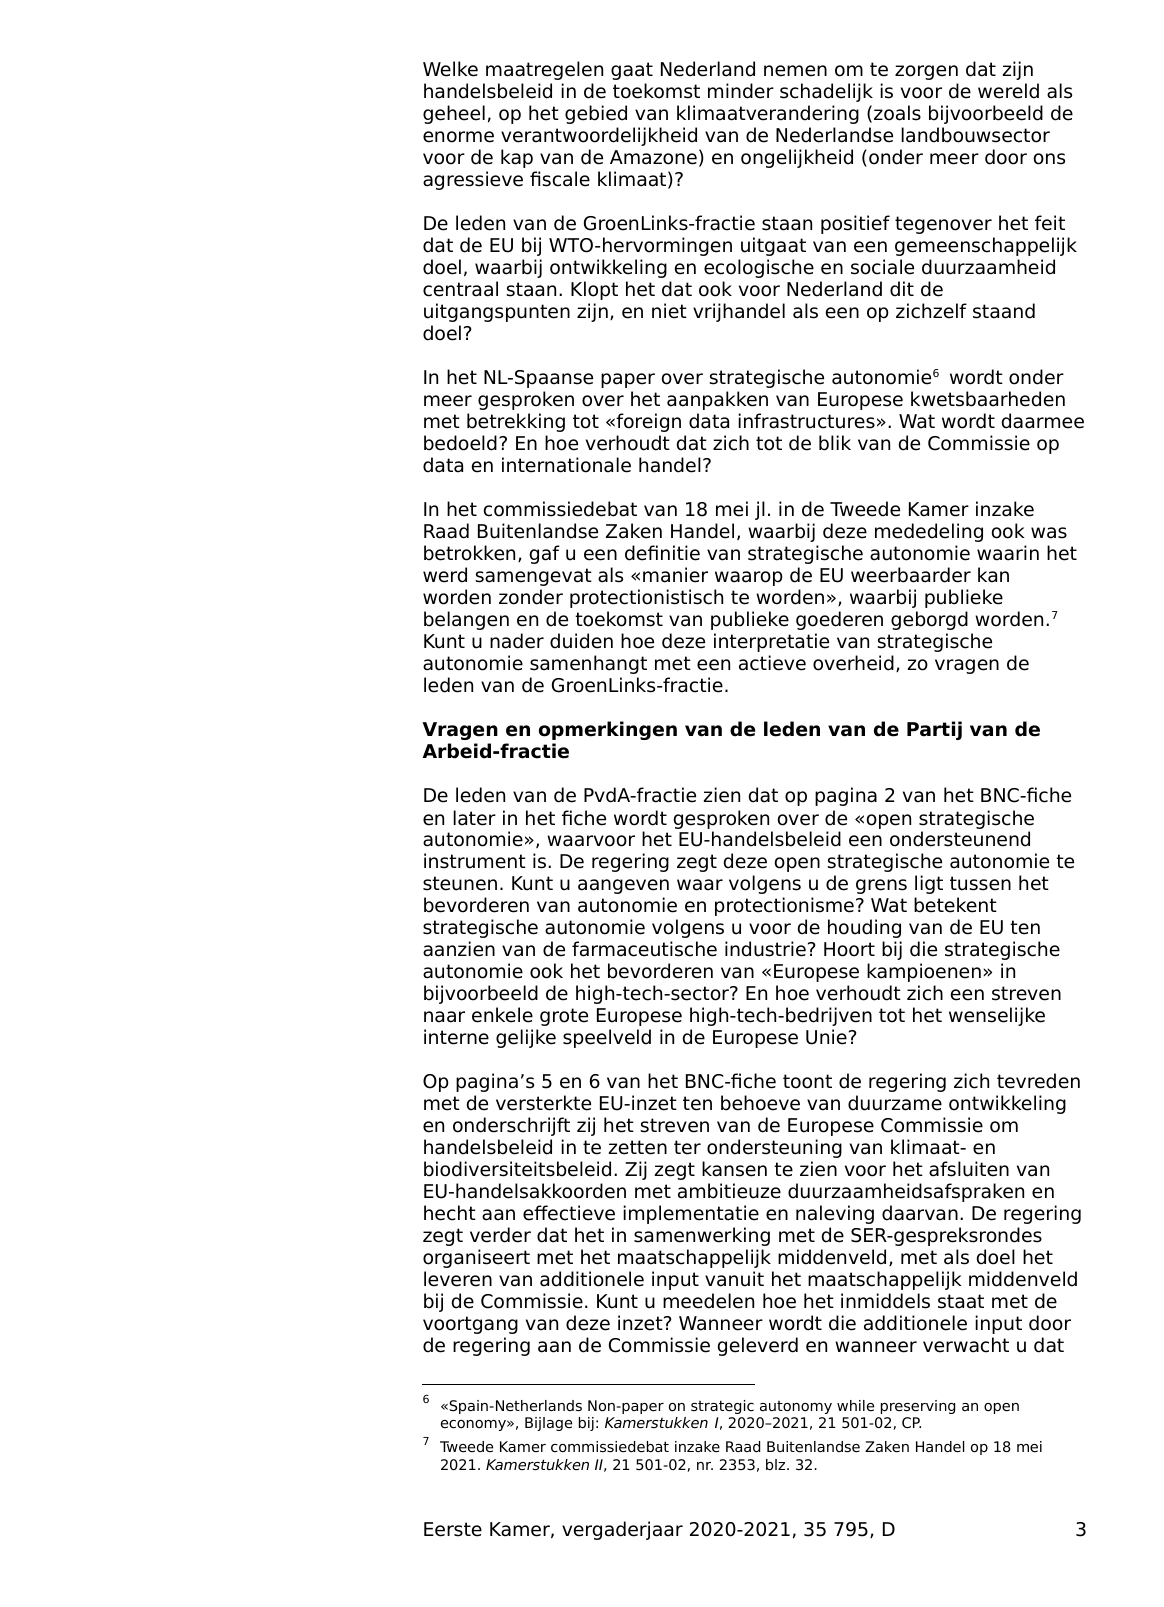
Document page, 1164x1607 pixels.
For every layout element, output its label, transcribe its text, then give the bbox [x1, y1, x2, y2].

subtitle Vragen en opmerkingen van de leden van de Partij van de Arbeid-fractie [422, 719, 1087, 763]
text In het NL-Spaanse paper over strategische autonomie wordt onder meer gesproken over het aanpakken van Europese kwetsbaarheden met betrekking tot «foreign data infrastructures». Wat wordt daarmee bedoeld? En hoe verhoudt dat zich tot de blik van de Commissie op data en internationale handel? [422, 367, 1087, 477]
text De leden van de GroenLinks-fractie staan positief tegenover het feit dat de EU bij WTO-hervormingen uitgaat van een gemeenschappelijk doel, waarbij ontwikkeling en ecologische en sociale duurzaamheid centraal staan. Klopt het dat ook voor Nederland dit de uitgangspunten zijn, en niet vrijhandel als een op zichzelf staand doel? [422, 213, 1087, 345]
text De leden van de PvdA-fractie zien dat op pagina 2 van het BNC-fiche en later in het fiche wordt gesproken over de «open strategische autonomie», waarvoor het EU-handelsbeleid een ondersteunend instrument is. De regering zegt deze open strategische autonomie te steunen. Kunt u aangeven waar volgens u de grens ligt tussen het bevorderen van autonomie en protectionisme? Wat betekent strategische autonomie volgens u voor de houding van de EU ten aanzien van de farmaceutische industrie? Hoort bij die strategische autonomie ook het bevorderen van «Europese kampioenen» in bijvoorbeeld de high-tech-sector? En hoe verhoudt zich een streven naar enkele grote Europese high-tech-bedrijven tot het wenselijke interne gelijke speelveld in de Europese Unie? [422, 785, 1087, 1049]
text «Spain-Netherlands Non-paper on strategic autonomy while preserving an open economy», Bijlage bij: Kamerstukken I, 2020–2021, 21 501-02, CP. [422, 1393, 1087, 1432]
text Tweede Kamer commissiedebat inzake Raad Buitenlandse Zaken Handel op 18 mei 2021. Kamerstukken II, 21 501-02, nr. 2353, blz. 32. [422, 1435, 1087, 1474]
text Op pagina’s 5 en 6 van het BNC-fiche toont de regering zich tevreden met de versterkte EU-inzet ten behoeve van duurzame ontwikkeling en onderschrijft zij het streven van de Europese Commissie om handelsbeleid in te zetten ter ondersteuning van klimaat- en biodiversiteitsbeleid. Zij zegt kansen te zien voor het afsluiten van EU-handelsakkoorden met ambitieuze duurzaamheidsafspraken en hecht aan effectieve implementatie en naleving daarvan. De regering zegt verder dat het in samenwerking met de SER-gespreksrondes organiseert met het maatschappelijk middenveld, met als doel het leveren van additionele input vanuit het maatschappelijk middenveld bij de Commissie. Kunt u meedelen hoe het inmiddels staat met de voortgang van deze inzet? Wanneer wordt die additionele input door de regering aan de Commissie geleverd en wanneer verwacht u dat [422, 1071, 1087, 1357]
text In het commissiedebat van 18 mei jl. in de Tweede Kamer inzake Raad Buitenlandse Zaken Handel, waarbij deze mededeling ook was betrokken, gaf u een definitie van strategische autonomie waarin het werd samengevat als «manier waarop de EU weerbaarder kan worden zonder protectionistisch te worden», waarbij publieke belangen en de toekomst van publieke goederen geborgd worden. Kunt u nader duiden hoe deze interpretatie van strategische autonomie samenhangt met een actieve overheid, zo vragen de leden van de GroenLinks-fractie. [422, 499, 1087, 697]
text Welke maatregelen gaat Nederland nemen om te zorgen dat zijn handelsbeleid in de toekomst minder schadelijk is voor de wereld als geheel, op het gebied van klimaatverandering (zoals bijvoorbeeld de enorme verantwoordelijkheid van de Nederlandse landbouwsector voor de kap van de Amazone) en ongelijkheid (onder meer door ons agressieve fiscale klimaat)? [422, 59, 1087, 191]
